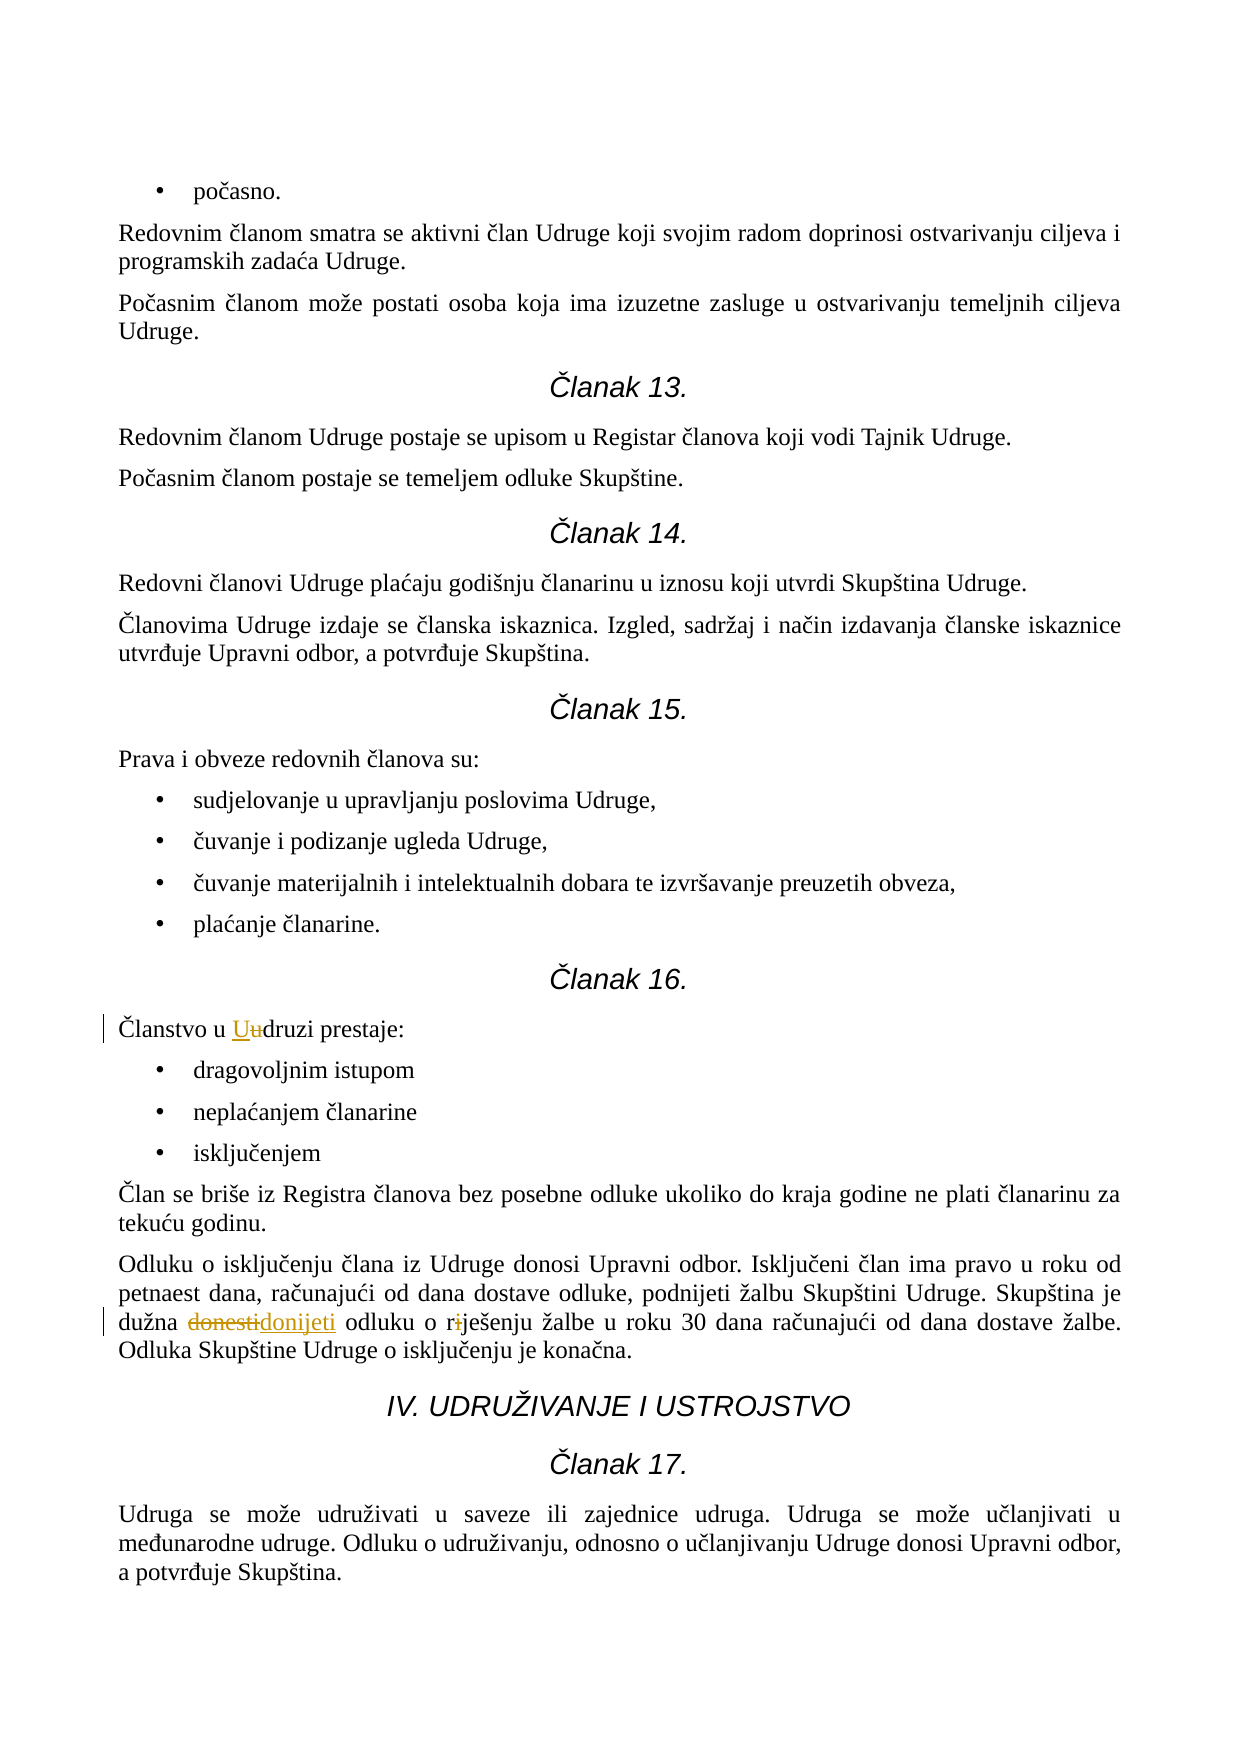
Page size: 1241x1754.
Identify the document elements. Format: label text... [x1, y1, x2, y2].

subtitle Članak 13. [118, 370, 1122, 403]
text Redovnim članom smatra se aktivni član Udruge koji svojim radom doprinosi ostvarivanju ciljeva i programskih zadaća Udruge. [118, 218, 1122, 275]
list neplaćanjem članarine [156, 1097, 1122, 1126]
list isključenjem [156, 1138, 1122, 1167]
subtitle Članak 17. [118, 1447, 1122, 1481]
subtitle Članak 14. [118, 517, 1122, 550]
list plaćanje članarine. [156, 909, 1122, 938]
text Redovni članovi Udruge plaćaju godišnju članarinu u iznosu koji utvrdi Skupština Udruge. [118, 568, 1122, 597]
text Odluku o isključenju člana iz Udruge donosi Upravni odbor. Isključeni član ima pravo u roku od petnaest dana, računajući od dana dostave odluke, podnijeti žalbu Skupštini Udruge. Skupština je dužna donijeti odluku o rješenju žalbe u roku 30 dana računajući od dana dostave žalbe. Odluka Skupštine Udruge o isključenju je konačna. [118, 1249, 1122, 1364]
text Članovima Udruge izdaje se članska iskaznica. Izgled, sadržaj i način izdavanja članske iskaznice utvrđuje Upravni odbor, a potvrđuje Skupština. [118, 610, 1122, 667]
list čuvanje i podizanje ugleda Udruge, [156, 826, 1122, 855]
text Udruga se može udruživati u saveze ili zajednice udruga. Udruga se može učlanjivati u međunarodne udruge. Odluku o udruživanju, odnosno o učlanjivanju Udruge donosi Upravni odbor, a potvrđuje Skupština. [118, 1499, 1122, 1586]
list počasno. [156, 176, 1122, 205]
list čuvanje materijalnih i intelektualnih dobara te izvršavanje preuzetih obveza, [156, 868, 1122, 896]
subtitle Članak 15. [118, 692, 1122, 726]
text Članstvo u Udruzi prestaje: [118, 1014, 1122, 1043]
text Član se briše iz Registra članova bez posebne odluke ukoliko do kraja godine ne plati članarinu za tekuću godinu. [118, 1179, 1122, 1237]
text Počasnim članom može postati osoba koja ima izuzetne zasluge u ostvarivanju temeljnih ciljeva Udruge. [118, 288, 1122, 345]
text Redovnim članom Udruge postaje se upisom u Registar članova koji vodi Tajnik Udruge. [118, 422, 1122, 451]
text Prava i obveze redovnih članova su: [118, 744, 1122, 773]
text Počasnim članom postaje se temeljem odluke Skupštine. [118, 463, 1122, 492]
subtitle Članak 16. [118, 962, 1122, 996]
subtitle IV. UDRUŽIVANJE I USTROJSTVO [118, 1389, 1122, 1423]
list dragovoljnim istupom [156, 1056, 1122, 1084]
list sudjelovanje u upravljanju poslovima Udruge, [156, 785, 1122, 814]
